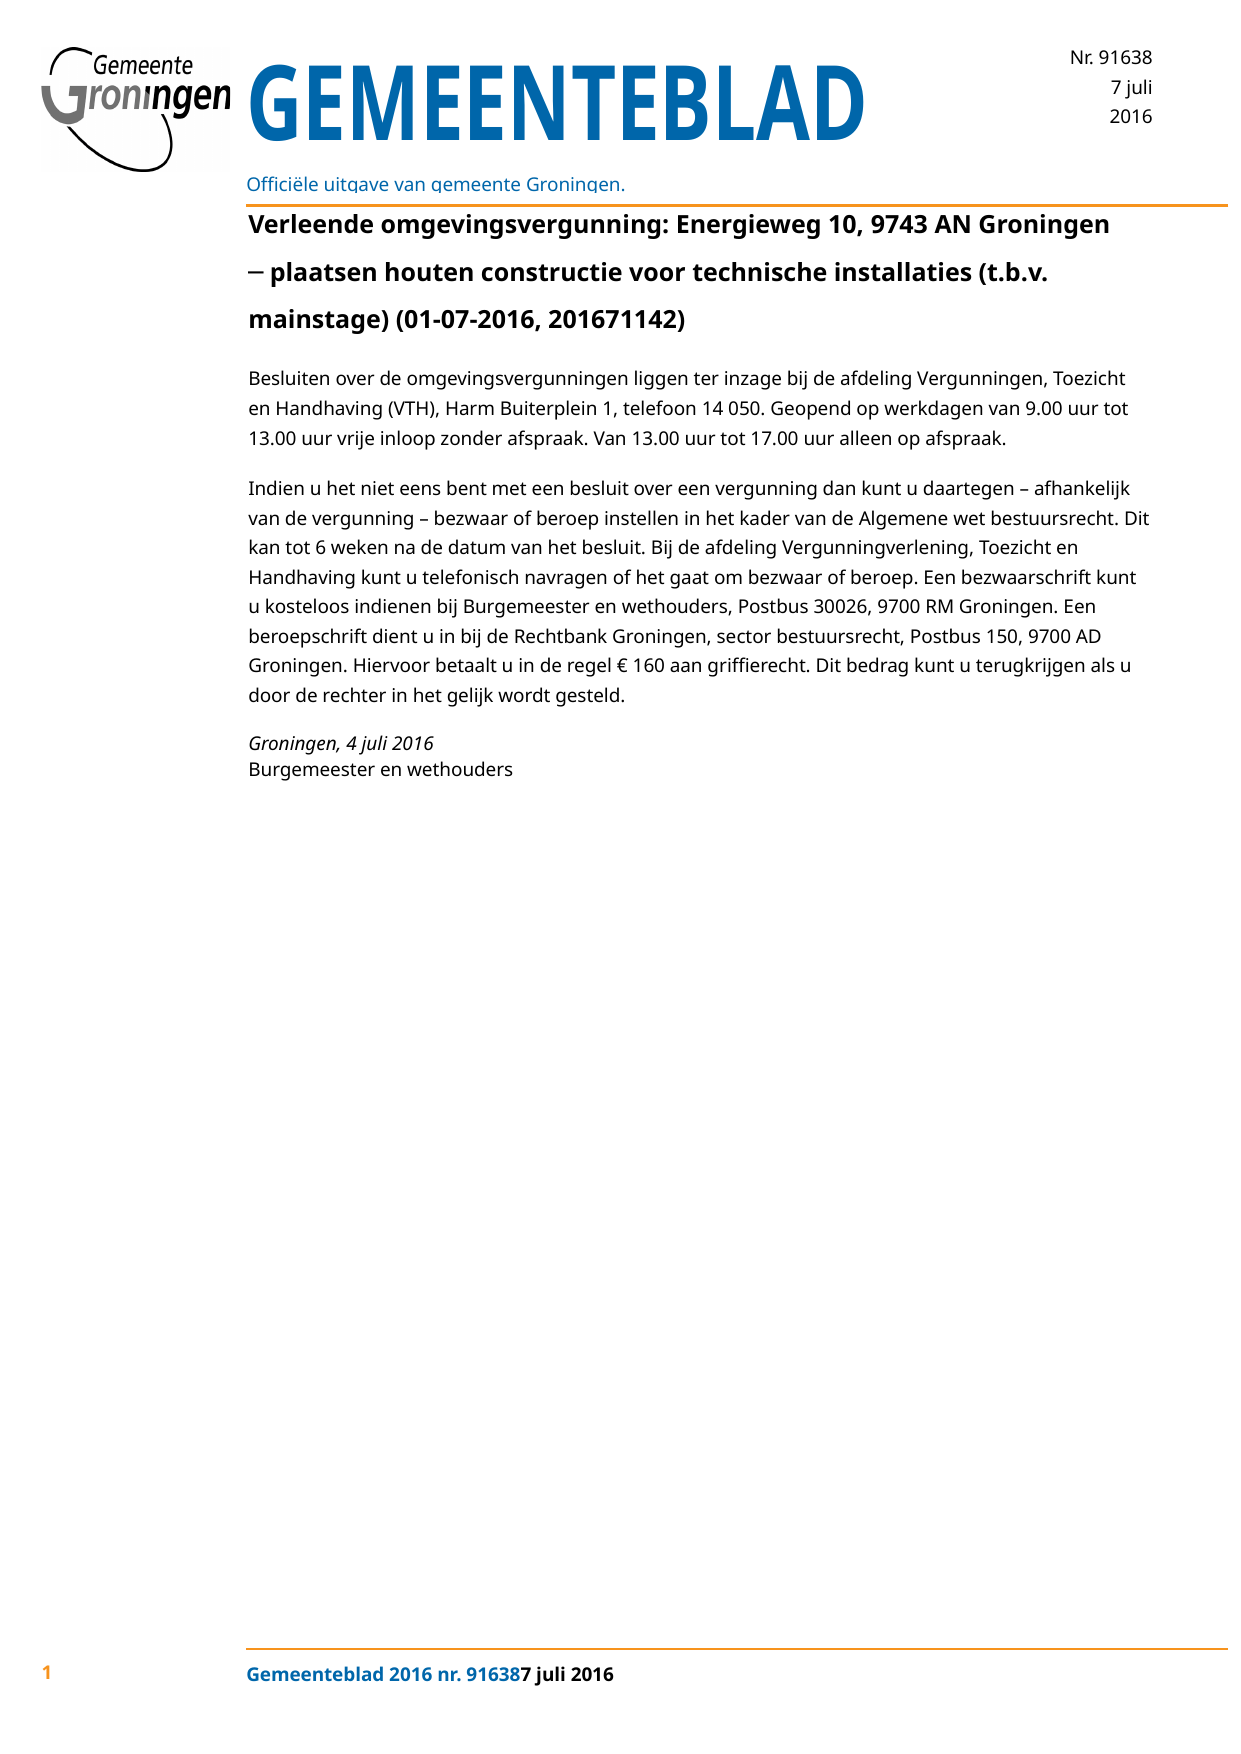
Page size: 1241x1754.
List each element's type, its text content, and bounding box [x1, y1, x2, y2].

text Besluiten over de omgevingsvergunningen liggen ter inzage bij de afdeling Vergunningen, Toezicht en Handhaving (VTH), Harm Buiterplein 1, telefoon 14 050. Geopend op werkdagen van 9.00 uur tot 13.00 uur vrije inloop zonder afspraak. Van 13.00 uur tot 17.00 uur alleen op afspraak. [248, 366, 1152, 450]
text Burgemeester en wethouders [248, 756, 1152, 781]
text Indien u het niet eens bent met een besluit over een vergunning dan kunt u daartegen – afhankelijk van de vergunning – bezwaar of beroep instellen in het kader van de Algemene wet bestuursrecht. Dit kan tot 6 weken na de datum van het besluit. Bij de afdeling Vergunningverlening, Toezicht en Handhaving kunt u telefonisch navragen of het gaat om bezwaar of beroep. Een bezwaarschrift kunt u kosteloos indienen bij Burgemeester en wethouders, Postbus 30026, 9700 RM Groningen. Een beroepschrift dient u in bij de Rechtbank Groningen, sector bestuursrecht, Postbus 150, 9700 AD Groningen. Hiervoor betaalt u in de regel € 160 aan griffierecht. Dit bedrag kunt u terugkrijgen als u door de rechter in het gelijk wordt gesteld. [248, 475, 1152, 708]
text Groningen, 4 juli 2016 [248, 730, 1152, 756]
text Verleende omgevingsvergunning: Energieweg 10, 9743 AN Groningen ─ plaatsen houten constructie voor technische installaties (t.b.v. mainstage) (01-07-2016, 201671142) [248, 207, 1152, 336]
picture [41, 47, 231, 172]
